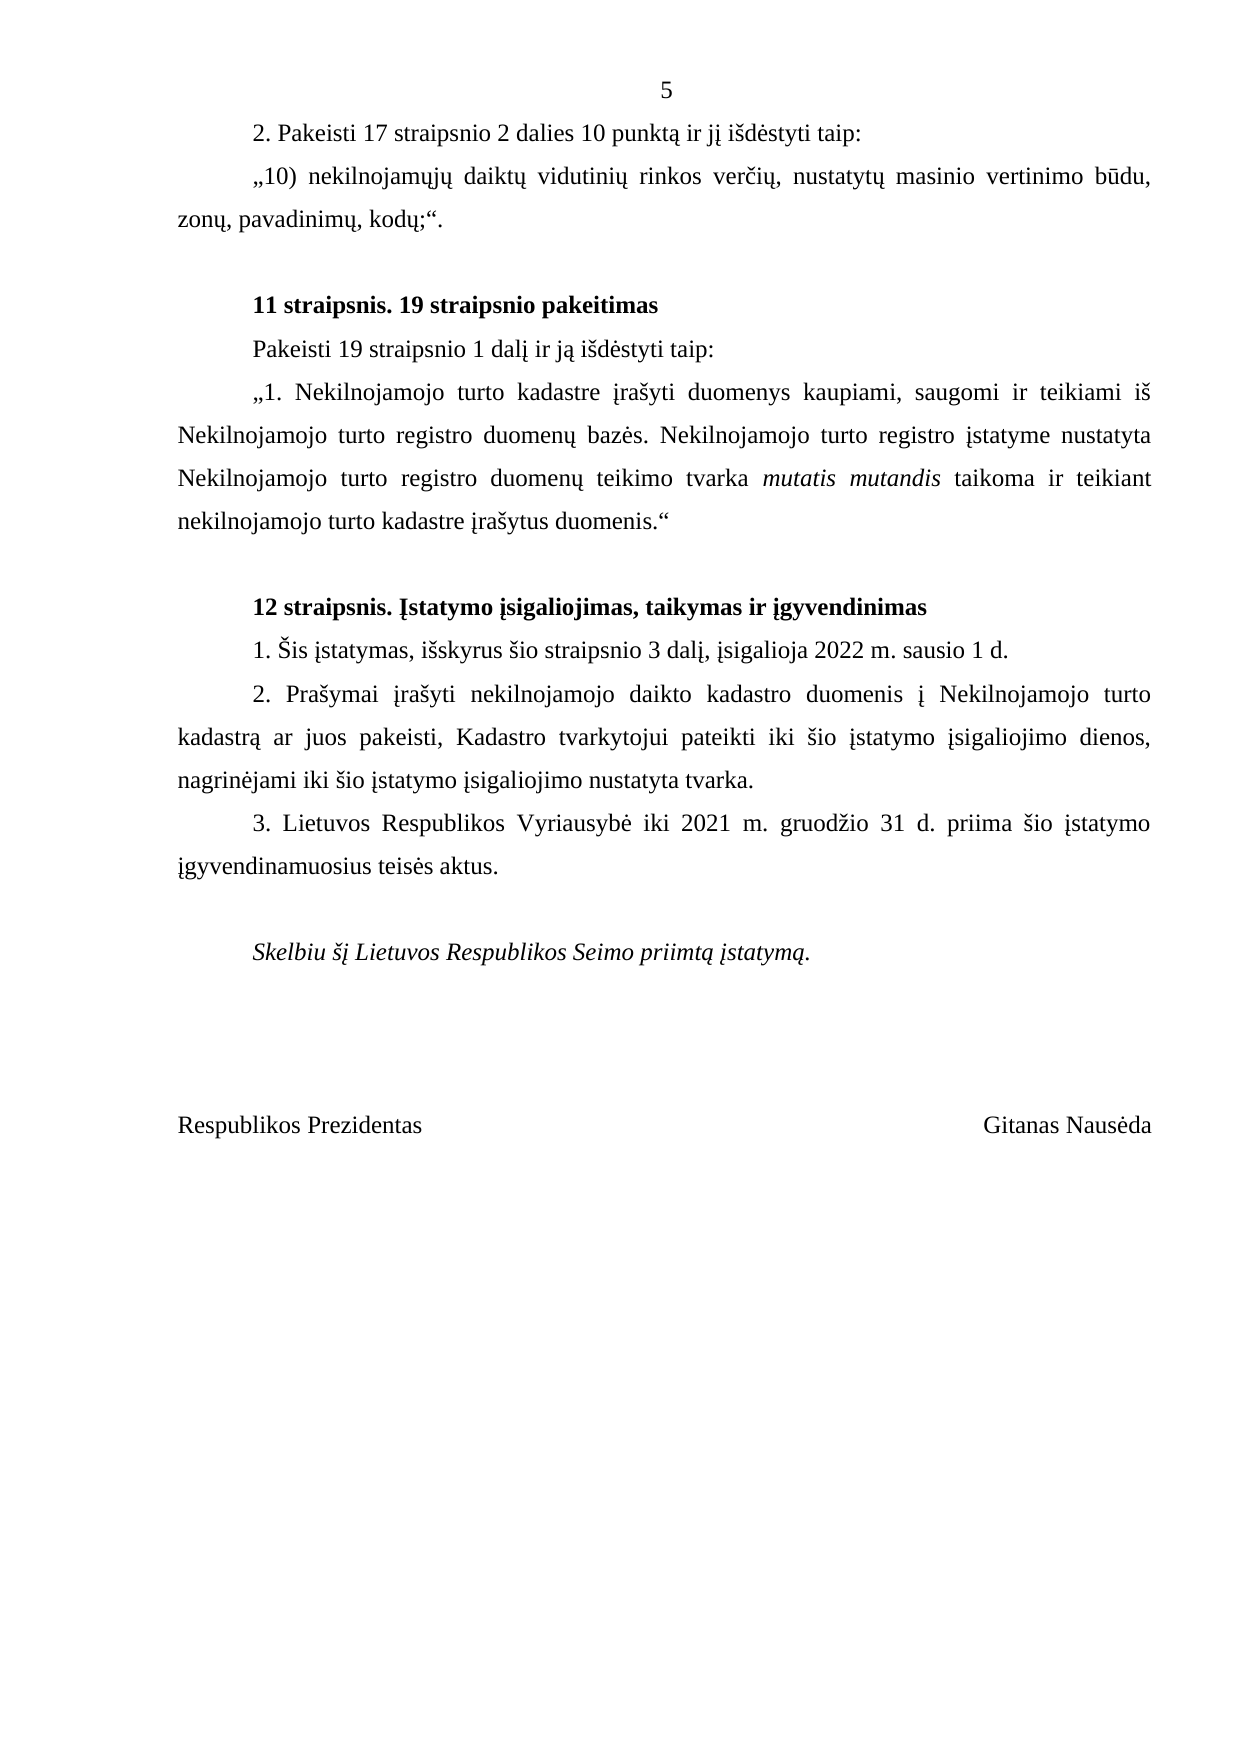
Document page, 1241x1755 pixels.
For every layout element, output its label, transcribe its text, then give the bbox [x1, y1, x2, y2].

text 1. Šis įstatymas, išskyrus šio straipsnio 3 dalį, įsigalioja 2022 m. sausio 1 d. [177, 636, 1152, 664]
text 12 straipsnis. Įstatymo įsigaliojimas, taikymas ir įgyvendinimas [177, 592, 1152, 621]
text „10) nekilnojamųjų daiktų vidutinių rinkos verčių, nustatytų masinio vertinimo būdu, zonų, pavadinimų, kodų;“. [177, 161, 1152, 233]
text 11 straipsnis. 19 straipsnio pakeitimas [177, 291, 1152, 319]
text Skelbiu šį Lietuvos Respublikos Seimo priimtą įstatymą. [177, 937, 1152, 966]
text 3. Lietuvos Respublikos Vyriausybė iki 2021 m. gruodžio 31 d. priima šio įstatymo įgyvendinamuosius teisės aktus. [177, 808, 1152, 880]
text Pakeisti 19 straipsnio 1 dalį ir ją išdėstyti taip: [177, 334, 1152, 362]
text Respublikos Prezidentas Gitanas Nausėda [177, 1110, 1152, 1139]
text 2. Pakeisti 17 straipsnio 2 dalies 10 punktą ir jį išdėstyti taip: [177, 118, 1152, 147]
text 2. Prašymai įrašyti nekilnojamojo daikto kadastro duomenis į Nekilnojamojo turto kadastrą ar juos pakeisti, Kadastro tvarkytojui pateikti iki šio įstatymo įsigaliojimo dienos, nagrinėjami iki šio įstatymo įsigaliojimo nustatyta tvarka. [177, 679, 1152, 794]
text „1. Nekilnojamojo turto kadastre įrašyti duomenys kaupiami, saugomi ir teikiami iš Nekilnojamojo turto registro duomenų bazės. Nekilnojamojo turto registro įstatyme nustatyta Nekilnojamojo turto registro duomenų teikimo tvarka mutatis mutandis taikoma ir teikiant nekilnojamojo turto kadastre įrašytus duomenis.“ [177, 377, 1152, 535]
